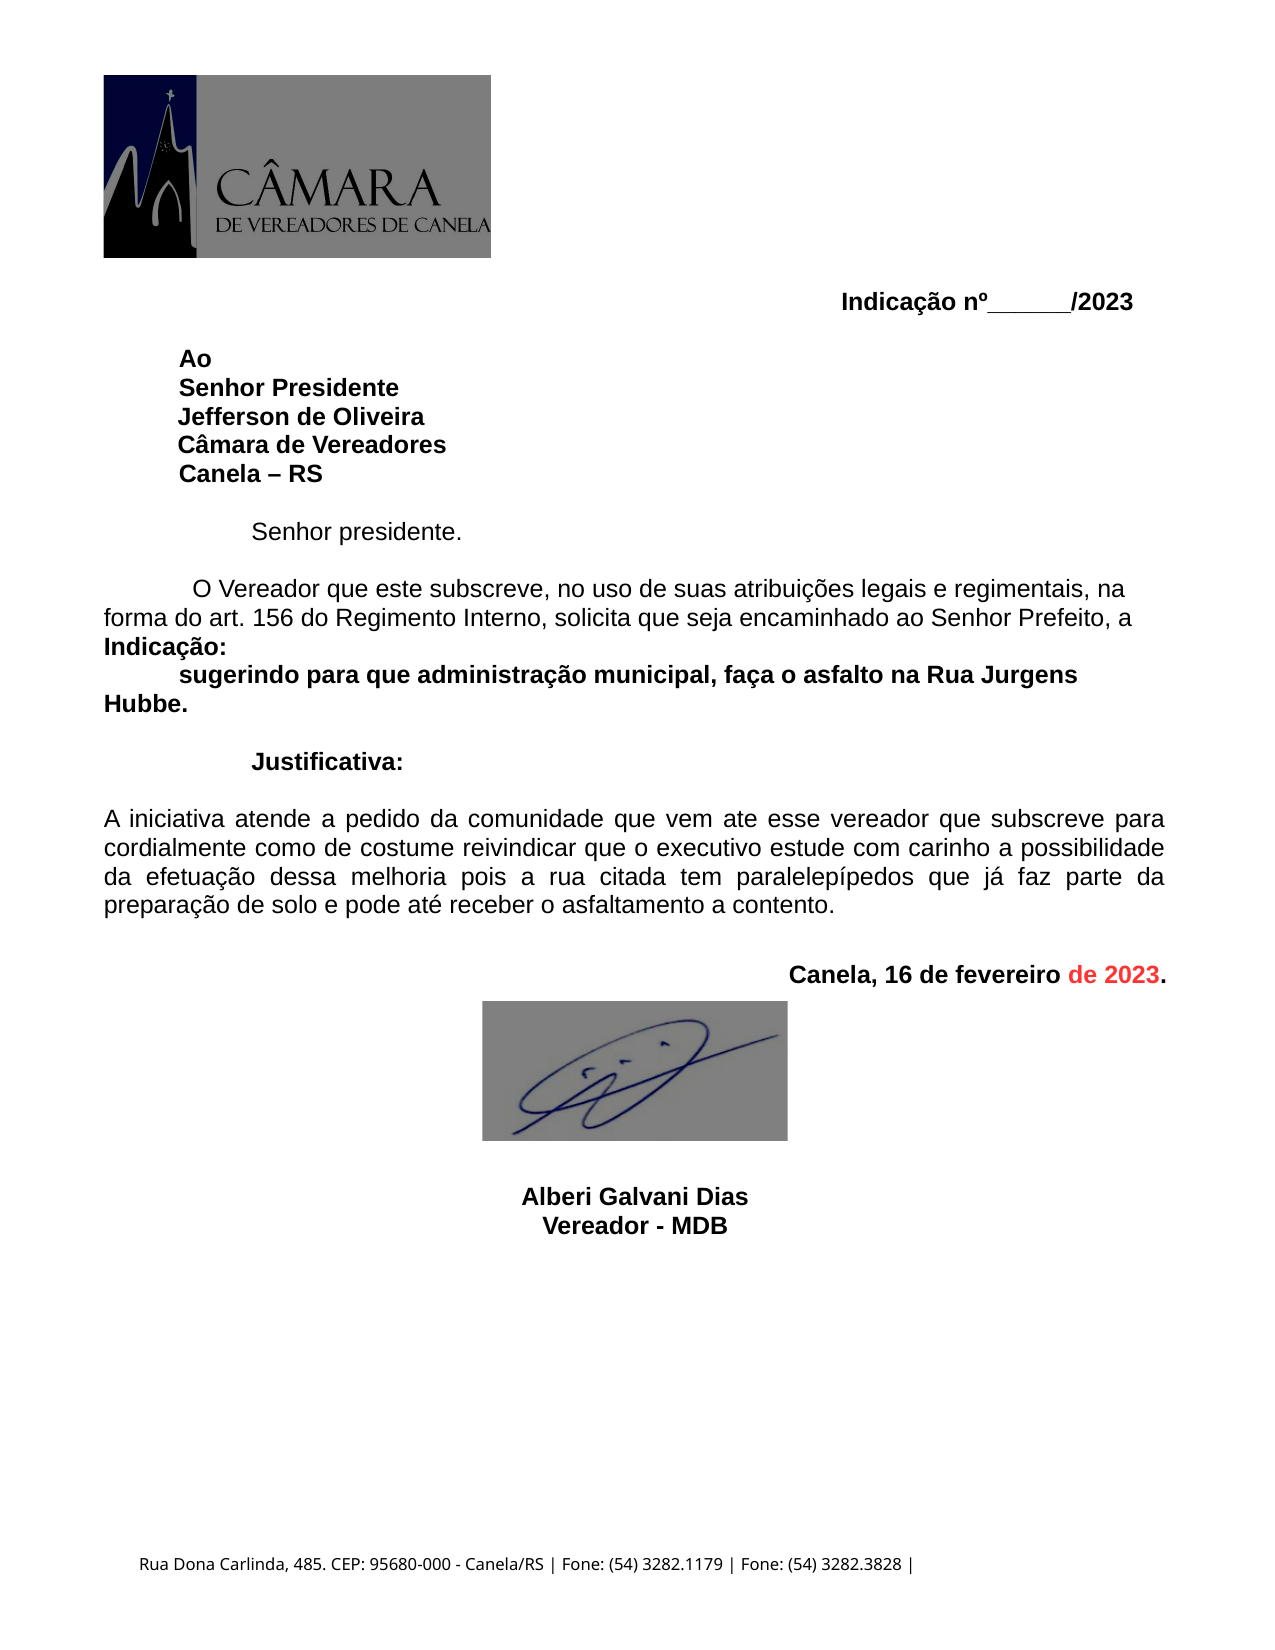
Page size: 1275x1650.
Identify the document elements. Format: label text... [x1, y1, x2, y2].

text Canela, 16 de fevereiro de 2023. [103, 960, 1167, 989]
text Vereador - MDB [103, 1211, 1167, 1239]
text Jefferson de Oliveira [103, 402, 1167, 430]
text Ao [103, 344, 1167, 373]
text Justificativa: [103, 747, 1167, 775]
text Alberi Galvani Dias [103, 1182, 1167, 1211]
text O Vereador que este subscreve, no uso de suas atribuições legais e regimentais, na forma do art. 156 do Regimento Interno, solicita que seja encaminhado ao Senhor Prefeito, a Indicação: [103, 574, 1165, 660]
text Câmara de Vereadores [103, 430, 1167, 459]
text Canela – RS [103, 459, 1167, 488]
text Senhor presidente. [103, 517, 1167, 545]
text Indicação nº______/2023 [103, 287, 1167, 315]
text A iniciativa atende a pedido da comunidade que vem ate esse vereador que subscreve para cordialmente como de costume reivindicar que o executivo estude com carinho a possibilidade da efetuação dessa melhoria pois a rua citada tem paralelepípedos que já faz parte da preparação de solo e pode até receber o asfaltamento a contento. [103, 804, 1167, 919]
text Senhor Presidente [103, 373, 1167, 402]
text sugerindo para que administração municipal, faça o asfalto na Rua Jurgens Hubbe. [103, 660, 1165, 718]
